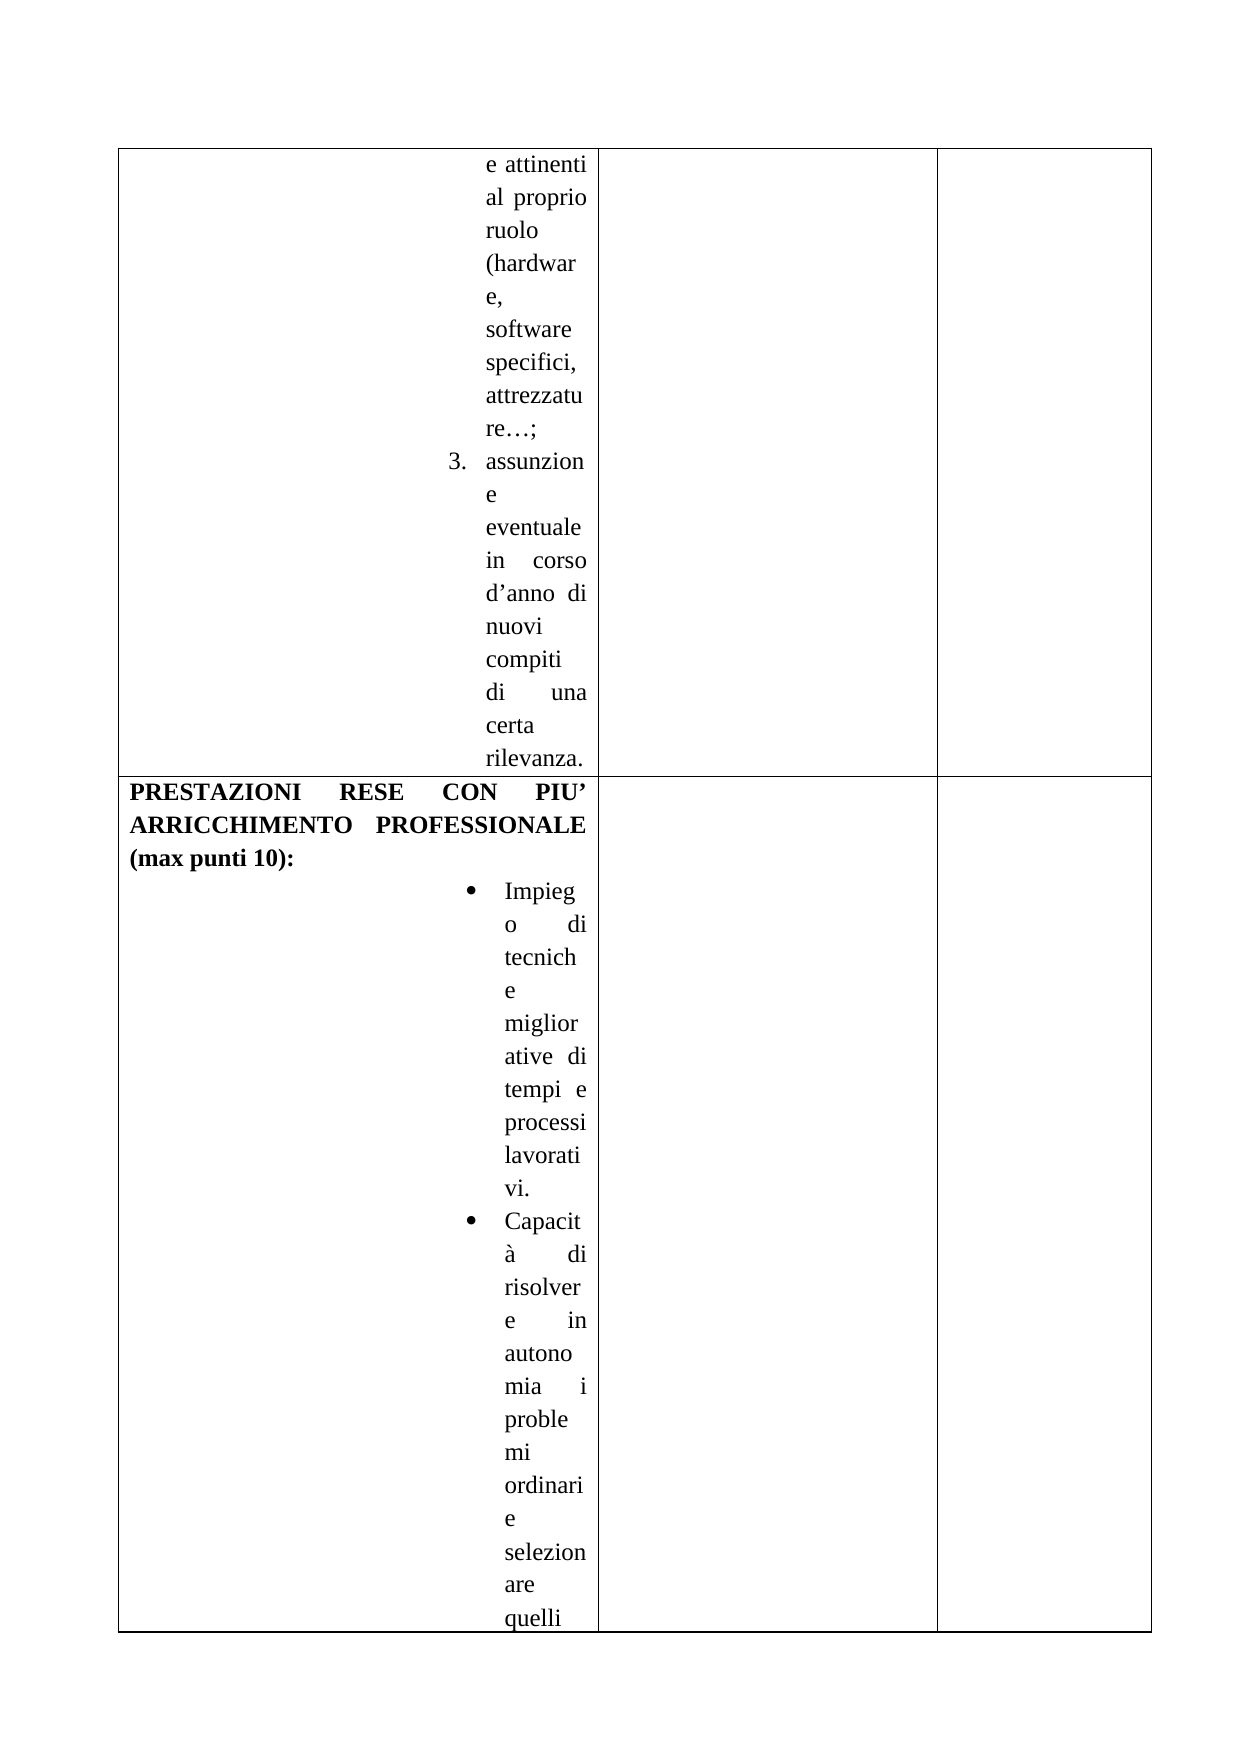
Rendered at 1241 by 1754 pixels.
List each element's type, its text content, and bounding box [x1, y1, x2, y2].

table_cell [938, 777, 1151, 1631]
table_cell [599, 149, 937, 776]
table_cell e attinenti al proprio ruolo (hardware, software specifici, attrezzature…; assunzione eventuale in corso d’anno di nuovi compiti di una certa rilevanza. [119, 149, 598, 776]
table_cell PRESTAZIONI RESE CON PIU’ ARRICCHIMENTO PROFESSIONALE (max punti 10): Impiego di tecniche migliorative di tempi e processi lavorativi. Capacità di risolvere in autonomia i problemi ordinari e selezionare quelli che richiedono l’attenzione del responsabile. capacità di segnalare fabbisogni e proporre soluzioni operative. interesse dimostrato alle iniziative formative proposte. risultati operativi derivanti dalla formazione eseguita. [119, 777, 598, 1631]
table_cell [938, 149, 1151, 776]
table_cell [599, 777, 937, 1631]
